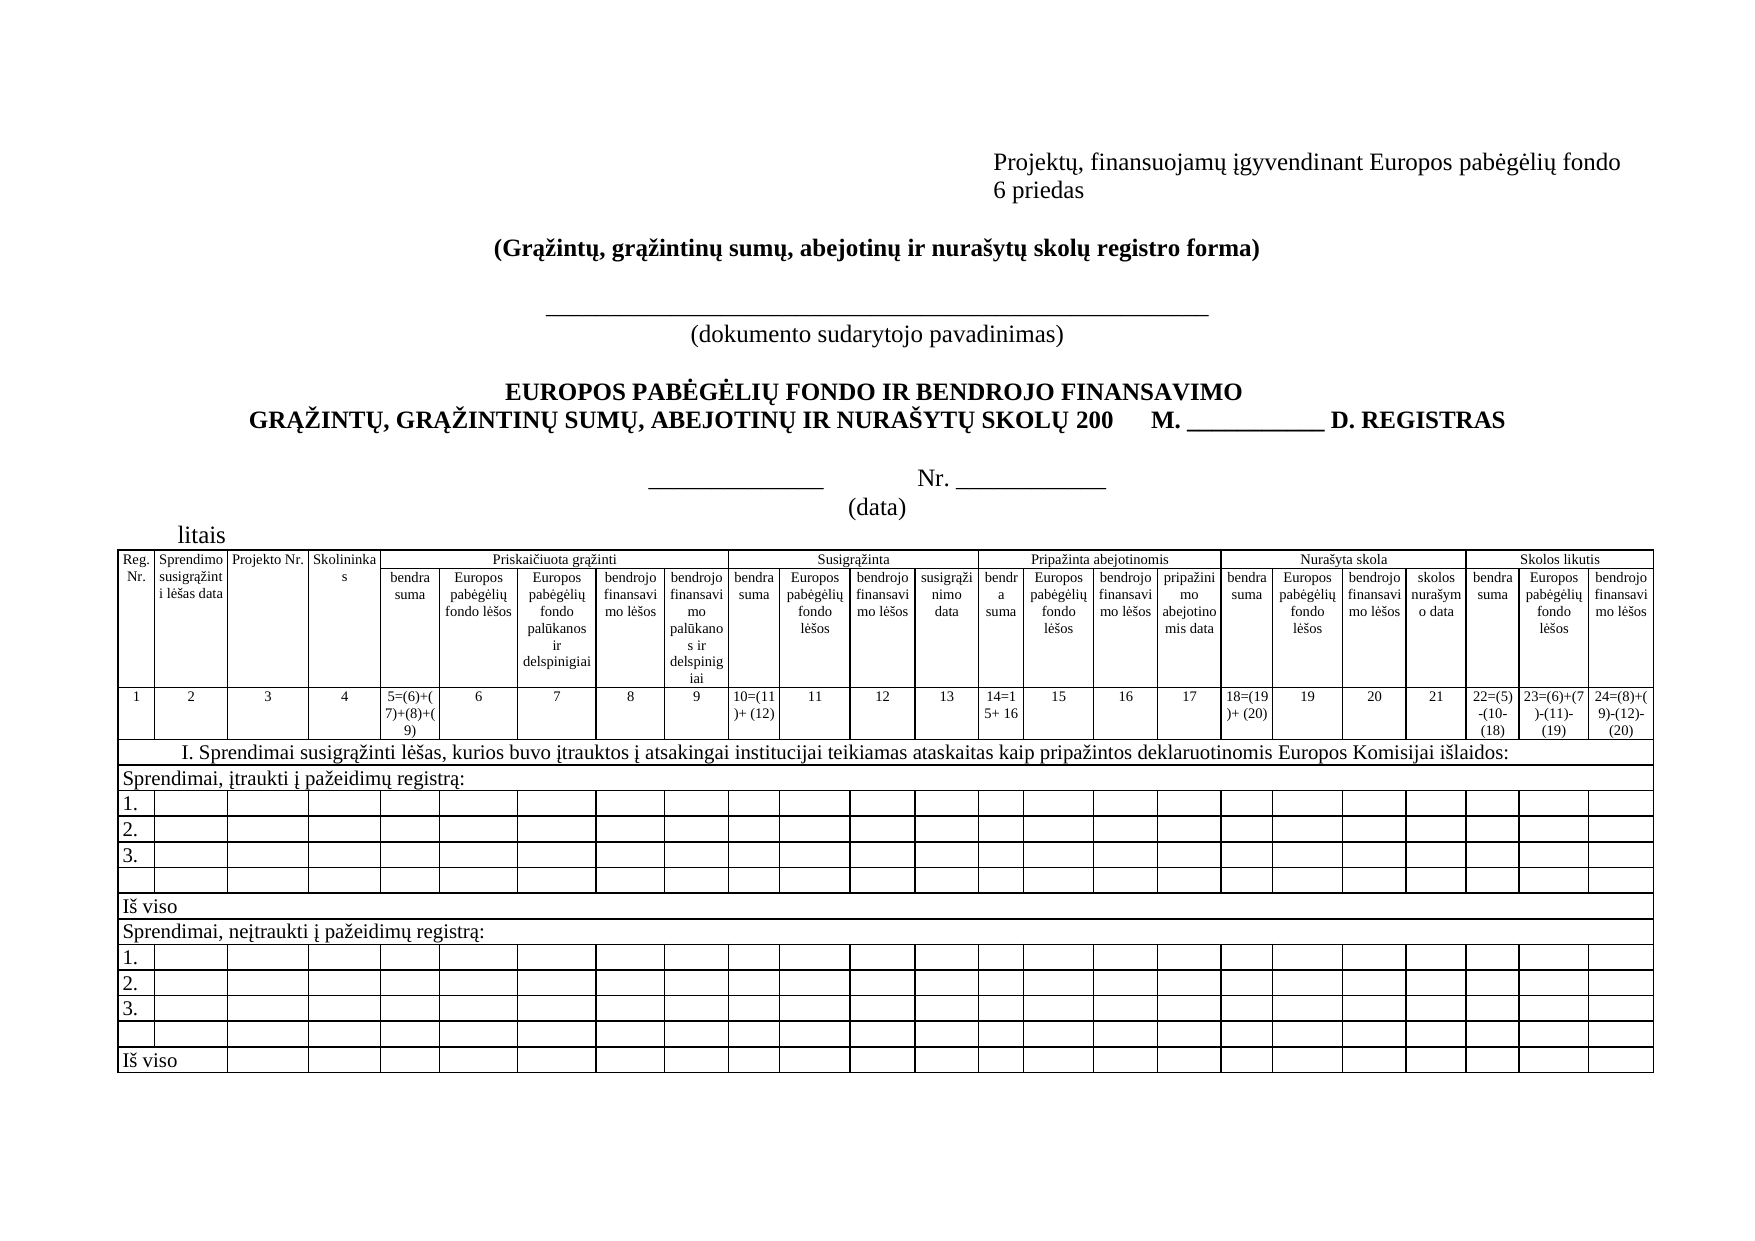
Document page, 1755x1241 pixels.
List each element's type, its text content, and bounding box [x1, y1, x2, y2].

table_cell [381, 791, 439, 815]
table_cell [518, 868, 595, 892]
table_cell [381, 817, 439, 841]
table_cell [1222, 817, 1272, 841]
table_cell [851, 1048, 914, 1072]
table_cell [1589, 868, 1653, 892]
table_cell [1222, 971, 1272, 995]
table_cell [440, 791, 517, 815]
table_cell [1273, 817, 1342, 841]
table_cell [979, 971, 1023, 995]
table_cell bendrojo finansavimo lėšos [1343, 569, 1405, 687]
table_cell 1. [119, 791, 154, 815]
table_cell [665, 1048, 728, 1072]
table_cell Europos pabėgėlių fondo lėšos [1520, 569, 1588, 687]
table_cell [729, 1022, 779, 1046]
table_cell [1094, 1022, 1157, 1046]
table_cell [1158, 996, 1220, 1020]
table_cell [1520, 996, 1588, 1020]
table_cell [979, 868, 1023, 892]
table_cell [851, 1022, 914, 1046]
table_cell [729, 971, 779, 995]
table_cell [1407, 843, 1465, 867]
table_cell [440, 843, 517, 867]
table_cell [1343, 868, 1405, 892]
table_cell [1024, 945, 1093, 969]
table_cell [1343, 971, 1405, 995]
table_cell [1024, 868, 1093, 892]
table_cell bendra suma [381, 569, 439, 687]
table_cell [1467, 1048, 1518, 1072]
table_cell [518, 971, 595, 995]
table_cell [1158, 791, 1220, 815]
table_cell [780, 1048, 849, 1072]
table_cell [1158, 868, 1220, 892]
text ______________ Nr. ____________ [118, 463, 1636, 492]
table_cell [979, 791, 1023, 815]
table_cell [979, 945, 1023, 969]
table_cell [729, 791, 779, 815]
table_cell bendrojo finansavimo lėšos [1094, 569, 1157, 687]
table_cell [309, 843, 380, 867]
table_cell [1520, 843, 1588, 867]
table_cell [851, 817, 914, 841]
table_cell 16 [1094, 688, 1157, 738]
table_cell [1467, 791, 1518, 815]
table_cell [1024, 1022, 1093, 1046]
table_cell [729, 1048, 779, 1072]
table_cell [1589, 817, 1653, 841]
table_cell [597, 971, 664, 995]
table_cell [228, 868, 308, 892]
table_cell [1343, 1022, 1405, 1046]
table_cell [155, 996, 227, 1020]
table_cell [1407, 817, 1465, 841]
table_cell [916, 791, 978, 815]
table_cell [119, 1022, 154, 1046]
table_cell [597, 996, 664, 1020]
table_cell [1589, 1048, 1653, 1072]
table_cell 19 [1273, 688, 1342, 738]
table_cell [1343, 791, 1405, 815]
table_cell 1. [119, 945, 154, 969]
table_cell 22=(5)-(10-(18) [1467, 688, 1518, 738]
table_cell [665, 1022, 728, 1046]
table_cell [440, 1048, 517, 1072]
table_cell [597, 945, 664, 969]
table_cell 6 [440, 688, 517, 738]
table_cell 18=(19)+ (20) [1222, 688, 1272, 738]
table_cell [1024, 817, 1093, 841]
table_cell [381, 1022, 439, 1046]
table_cell [440, 945, 517, 969]
text litais [118, 521, 1636, 549]
table_cell Europos pabėgėlių fondo lėšos [1273, 569, 1342, 687]
table_cell [916, 971, 978, 995]
table_cell [309, 996, 380, 1020]
table_cell 3. [119, 843, 154, 867]
table_cell [1158, 1048, 1220, 1072]
table_cell [1273, 843, 1342, 867]
table_cell [518, 945, 595, 969]
table_cell [228, 843, 308, 867]
table_cell [916, 868, 978, 892]
table_cell [381, 1048, 439, 1072]
table_cell [518, 843, 595, 867]
table_cell [309, 1022, 380, 1046]
table_cell [665, 868, 728, 892]
table_cell [1520, 791, 1588, 815]
table_cell 17 [1158, 688, 1220, 738]
table_cell 21 [1407, 688, 1465, 738]
table_cell [155, 843, 227, 867]
table_cell 14=15+ 16 [979, 688, 1023, 738]
table_cell [1589, 1022, 1653, 1046]
table_cell [119, 868, 154, 892]
table_header Susigrąžinta [729, 551, 978, 568]
table_cell [1094, 868, 1157, 892]
table_cell [1094, 817, 1157, 841]
table_cell bendra suma [1222, 569, 1272, 687]
table_cell [1273, 971, 1342, 995]
table_cell [228, 996, 308, 1020]
table_cell bendra suma [979, 569, 1023, 687]
table_cell 5=(6)+(7)+(8)+(9) [381, 688, 439, 738]
table_cell [228, 817, 308, 841]
table_cell 12 [851, 688, 914, 738]
table_cell [665, 817, 728, 841]
table_cell [381, 971, 439, 995]
table_cell [1094, 843, 1157, 867]
table_cell [1222, 945, 1272, 969]
table_header Skolininkas [309, 551, 380, 687]
table_cell [979, 817, 1023, 841]
table_cell [228, 1048, 308, 1072]
table_cell bendra suma [729, 569, 779, 687]
table_cell Sprendimai, įtraukti į pažeidimų registrą: [119, 766, 1653, 790]
table_cell 8 [597, 688, 664, 738]
table_cell [851, 945, 914, 969]
table_cell [780, 1022, 849, 1046]
table_cell [518, 1022, 595, 1046]
table_cell [1222, 1048, 1272, 1072]
table_cell [1094, 945, 1157, 969]
table_cell Europos pabėgėlių fondo lėšos [780, 569, 849, 687]
table_cell [597, 1022, 664, 1046]
table_cell [665, 843, 728, 867]
table_cell [1024, 791, 1093, 815]
table_cell [665, 791, 728, 815]
table_cell [979, 996, 1023, 1020]
table_cell 7 [518, 688, 595, 738]
table_cell skolos nurašymo data [1407, 569, 1465, 687]
table_cell 23=(6)+(7)-(11)-(19) [1520, 688, 1588, 738]
table_cell [518, 791, 595, 815]
table_cell [1467, 843, 1518, 867]
table_cell [1407, 945, 1465, 969]
table_cell [309, 868, 380, 892]
table_cell [228, 971, 308, 995]
table_cell [1222, 791, 1272, 815]
table_cell [1343, 843, 1405, 867]
table_cell [1520, 945, 1588, 969]
table_cell [155, 868, 227, 892]
table_cell [1407, 1022, 1465, 1046]
table_cell [851, 868, 914, 892]
table_cell [1407, 971, 1465, 995]
table_cell [1467, 971, 1518, 995]
table_header Sprendimo susigrąžinti lėšas data [155, 551, 227, 687]
table_cell [440, 1022, 517, 1046]
table_cell [916, 945, 978, 969]
table_cell [780, 945, 849, 969]
text GRĄŽINTŲ, GRĄŽINTINŲ SUMŲ, ABEJOTINŲ IR NURAŠYTŲ SKOLŲ 200 M. ___________ D. REGISTRAS [118, 406, 1636, 434]
table_cell [1520, 868, 1588, 892]
table_cell [665, 945, 728, 969]
table_cell bendrojo finansavimo palūkanos ir delspinigiai [665, 569, 728, 687]
table_cell [309, 791, 380, 815]
table_cell [1589, 791, 1653, 815]
table_cell [1024, 1048, 1093, 1072]
table_cell [597, 791, 664, 815]
table_cell 13 [916, 688, 978, 738]
table_cell 3 [228, 688, 308, 738]
table_cell [1222, 996, 1272, 1020]
table_cell [440, 817, 517, 841]
table_cell Europos pabėgėlių fondo lėšos [440, 569, 517, 687]
table_cell [309, 1048, 380, 1072]
table_cell [1407, 868, 1465, 892]
table_cell [381, 945, 439, 969]
table_cell [518, 996, 595, 1020]
table_header Nurašyta skola [1222, 551, 1465, 568]
table_cell [155, 1022, 227, 1046]
table_cell [309, 945, 380, 969]
table_cell [851, 971, 914, 995]
table_cell [1222, 843, 1272, 867]
table_cell bendrojo finansavimo lėšos [851, 569, 914, 687]
table_cell [1343, 1048, 1405, 1072]
table_header Priskaičiuota grąžinti [381, 551, 728, 568]
table_cell [155, 971, 227, 995]
table_cell [518, 817, 595, 841]
table_cell [1589, 996, 1653, 1020]
table_cell [440, 868, 517, 892]
table_cell Sprendimai, neįtraukti į pažeidimų registrą: [119, 920, 1653, 943]
table_cell [1273, 1022, 1342, 1046]
table_cell [729, 817, 779, 841]
table_cell 3. [119, 996, 154, 1020]
table_cell [729, 868, 779, 892]
table_cell bendra suma [1467, 569, 1518, 687]
table_cell [1467, 868, 1518, 892]
table_cell [979, 1048, 1023, 1072]
table_cell [1467, 996, 1518, 1020]
table_cell [1520, 817, 1588, 841]
table_cell [1222, 1022, 1272, 1046]
table_cell Europos pabėgėlių fondo palūkanos ir delspinigiai [518, 569, 595, 687]
table_cell [1024, 971, 1093, 995]
table_cell [780, 868, 849, 892]
table_cell 9 [665, 688, 728, 738]
table_cell [979, 1022, 1023, 1046]
table_cell [381, 996, 439, 1020]
table_cell [1094, 1048, 1157, 1072]
table_cell [309, 971, 380, 995]
table_cell [729, 945, 779, 969]
table_cell I. Sprendimai susigrąžinti lėšas, kurios buvo įtrauktos į atsakingai institucijai teikiamas ataskaitas kaip pripažintos deklaruotinomis Europos Komisijai išlaidos: [119, 740, 1653, 764]
table_cell [155, 791, 227, 815]
table_cell [1158, 817, 1220, 841]
table_cell [440, 996, 517, 1020]
table_cell 15 [1024, 688, 1093, 738]
table_cell 20 [1343, 688, 1405, 738]
table_cell [381, 843, 439, 867]
table_cell [1520, 1022, 1588, 1046]
table_cell [1407, 791, 1465, 815]
table_cell bendrojo finansavimo lėšos [1589, 569, 1653, 687]
table_cell [780, 791, 849, 815]
table_cell [1024, 996, 1093, 1020]
table_cell susigrąžinimo data [916, 569, 978, 687]
table_cell [780, 996, 849, 1020]
table_header Pripažinta abejotinomis [979, 551, 1220, 568]
table_cell [1273, 945, 1342, 969]
table_cell [1273, 996, 1342, 1020]
table_cell [1158, 1022, 1220, 1046]
table_cell pripažinimo abejotinomis data [1158, 569, 1220, 687]
table_cell [1273, 1048, 1342, 1072]
text EUROPOS PABĖGĖLIŲ FONDO IR BENDROJO FINANSAVIMO [118, 377, 1636, 406]
table_cell [1094, 971, 1157, 995]
table_cell [1589, 843, 1653, 867]
table_cell [851, 843, 914, 867]
table_cell [916, 1048, 978, 1072]
table_cell 11 [780, 688, 849, 738]
table_cell [597, 868, 664, 892]
table_cell 2. [119, 971, 154, 995]
table_cell [1094, 996, 1157, 1020]
table_cell [1158, 843, 1220, 867]
table_header Projekto Nr. [228, 551, 308, 687]
table_cell [440, 971, 517, 995]
table_cell [309, 817, 380, 841]
table_cell [228, 1022, 308, 1046]
table_cell 4 [309, 688, 380, 738]
table_cell [381, 868, 439, 892]
table_cell [1589, 971, 1653, 995]
table_cell [1467, 945, 1518, 969]
table_cell Iš viso [119, 894, 1653, 918]
table_cell [1520, 1048, 1588, 1072]
table_cell [155, 817, 227, 841]
table_cell 2. [119, 817, 154, 841]
table_cell [780, 817, 849, 841]
table_cell Iš viso [119, 1048, 227, 1072]
table_cell [916, 843, 978, 867]
table_cell [1343, 945, 1405, 969]
table_cell [665, 996, 728, 1020]
table_cell [851, 996, 914, 1020]
table_cell [597, 817, 664, 841]
table_cell [1273, 868, 1342, 892]
table_cell [228, 791, 308, 815]
table_cell Europos pabėgėlių fondo lėšos [1024, 569, 1093, 687]
table_cell [1407, 1048, 1465, 1072]
table_cell 1 [119, 688, 154, 738]
text _____________________________________________________ [118, 291, 1636, 319]
text (dokumento sudarytojo pavadinimas) [118, 319, 1636, 348]
table_cell [1222, 868, 1272, 892]
table_cell [1024, 843, 1093, 867]
table_cell [851, 791, 914, 815]
table_cell [1520, 971, 1588, 995]
table_cell [1407, 996, 1465, 1020]
table_cell [979, 843, 1023, 867]
table_cell 2 [155, 688, 227, 738]
table_cell [1343, 817, 1405, 841]
table_header Reg. Nr. [119, 551, 154, 687]
table_cell [1589, 945, 1653, 969]
table_cell [916, 1022, 978, 1046]
table_cell [518, 1048, 595, 1072]
table_cell [1158, 945, 1220, 969]
table_cell 10=(11)+ (12) [729, 688, 779, 738]
table_cell [1158, 971, 1220, 995]
table_cell [729, 996, 779, 1020]
table_cell [1467, 1022, 1518, 1046]
table_cell [597, 843, 664, 867]
table_cell [665, 971, 728, 995]
text Projektų, finansuojamų įgyvendinant Europos pabėgėlių fondo [993, 147, 1636, 176]
table_cell [916, 996, 978, 1020]
table_cell [1343, 996, 1405, 1020]
table_header Skolos likutis [1467, 551, 1653, 568]
text 6 priedas [993, 176, 1636, 204]
table_cell [916, 817, 978, 841]
table_cell [1094, 791, 1157, 815]
table_cell [1467, 817, 1518, 841]
table_cell [1273, 791, 1342, 815]
table_cell [780, 843, 849, 867]
table_cell [597, 1048, 664, 1072]
table_cell 24=(8)+(9)-(12)-(20) [1589, 688, 1653, 738]
table_cell [780, 971, 849, 995]
text (Grąžintų, grąžintinų sumų, abejotinų ir nurašytų skolų registro forma) [118, 233, 1636, 262]
table_cell bendrojo finansavimo lėšos [597, 569, 664, 687]
table_cell [729, 843, 779, 867]
table_cell [228, 945, 308, 969]
table_cell [155, 945, 227, 969]
text (data) [118, 492, 1636, 521]
